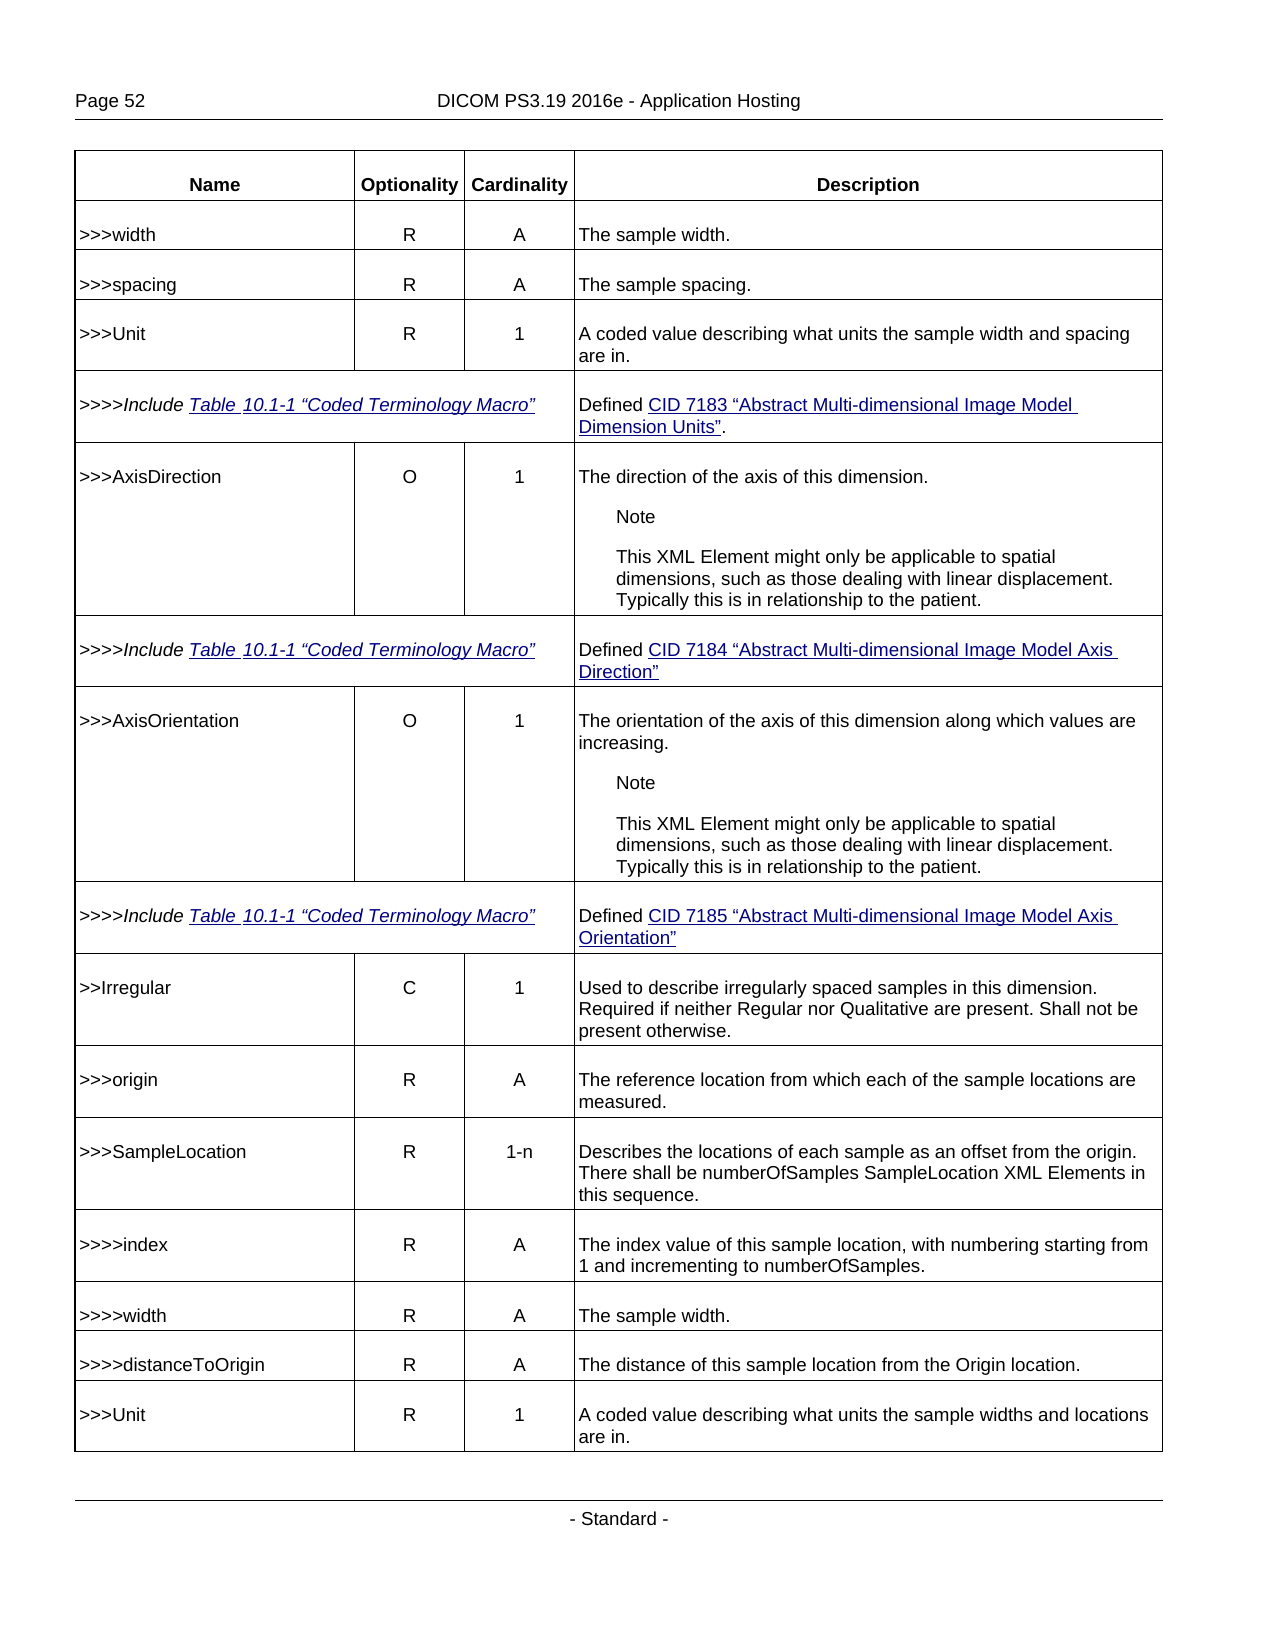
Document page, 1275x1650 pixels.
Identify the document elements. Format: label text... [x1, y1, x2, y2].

table_cell The sample spacing. [575, 250, 1162, 299]
table_cell R [355, 1282, 464, 1330]
table_cell >>>spacing [76, 250, 354, 299]
table_cell >>>SampleLocation [76, 1118, 354, 1209]
table_cell Describes the locations of each sample as an offset from the origin. There shall be numberOfSamples SampleLocation XML Elements in this sequence. [575, 1118, 1162, 1209]
table_cell Defined CID 7183 “Abstract Multi-dimensional Image Model Dimension Units”. [575, 371, 1162, 442]
table_cell R [355, 1210, 464, 1281]
table_cell >>>>Include Table 10.1-1 “Coded Terminology Macro” [76, 371, 574, 442]
table_cell Defined CID 7185 “Abstract Multi-dimensional Image Model Axis Orientation” [575, 882, 1162, 952]
table_cell A coded value describing what units the sample width and spacing are in. [575, 300, 1162, 370]
table_cell 1-n [465, 1118, 574, 1209]
table_cell R [355, 1046, 464, 1117]
table_cell Defined CID 7184 “Abstract Multi-dimensional Image Model Axis Direction” [575, 616, 1162, 686]
table_cell >>>>Include Table 10.1-1 “Coded Terminology Macro” [76, 616, 574, 686]
table_cell >>>origin [76, 1046, 354, 1117]
table_header Cardinality [465, 151, 574, 200]
table_cell >>>>width [76, 1282, 354, 1330]
table_header Optionality [355, 151, 464, 200]
table_cell The sample width. [575, 201, 1162, 249]
table_header Name [76, 151, 354, 200]
table_cell >>>AxisDirection [76, 443, 354, 615]
table_cell The orientation of the axis of this dimension along which values are increasing. Note This XML Element might only be applicable to spatial dimensions, such as those dealing with linear displacement. Typically this is in relationship to the patient. [575, 687, 1162, 881]
table_cell R [355, 1118, 464, 1209]
table_cell R [355, 250, 464, 299]
table_cell A coded value describing what units the sample widths and locations are in. [575, 1381, 1162, 1451]
table_cell >>>>index [76, 1210, 354, 1281]
table_cell >>>>distanceToOrigin [76, 1331, 354, 1380]
table_cell The reference location from which each of the sample locations are measured. [575, 1046, 1162, 1117]
table_cell 1 [465, 300, 574, 370]
table_cell O [355, 443, 464, 615]
table_cell 1 [465, 687, 574, 881]
table_cell O [355, 687, 464, 881]
table_cell >>Irregular [76, 954, 354, 1045]
table_cell A [465, 1282, 574, 1330]
table_cell A [465, 1210, 574, 1281]
table_cell The sample width. [575, 1282, 1162, 1330]
table_cell A [465, 1331, 574, 1380]
table_cell 1 [465, 443, 574, 615]
table_header Description [575, 151, 1162, 200]
table_cell The direction of the axis of this dimension. Note This XML Element might only be applicable to spatial dimensions, such as those dealing with linear displacement. Typically this is in relationship to the patient. [575, 443, 1162, 615]
table_cell >>>Unit [76, 300, 354, 370]
table_cell R [355, 1331, 464, 1380]
table_cell R [355, 1381, 464, 1451]
table_cell >>>Unit [76, 1381, 354, 1451]
table_cell A [465, 201, 574, 249]
table_cell >>>>Include Table 10.1-1 “Coded Terminology Macro” [76, 882, 574, 952]
table_cell A [465, 250, 574, 299]
table_cell >>>AxisOrientation [76, 687, 354, 881]
table_cell Used to describe irregularly spaced samples in this dimension. Required if neither Regular nor Qualitative are present. Shall not be present otherwise. [575, 954, 1162, 1045]
table_cell The distance of this sample location from the Origin location. [575, 1331, 1162, 1380]
table_cell 1 [465, 1381, 574, 1451]
table_cell The index value of this sample location, with numbering starting from 1 and incrementing to numberOfSamples. [575, 1210, 1162, 1281]
table_cell R [355, 201, 464, 249]
table_cell R [355, 300, 464, 370]
table_cell 1 [465, 954, 574, 1045]
table_cell A [465, 1046, 574, 1117]
table_cell >>>width [76, 201, 354, 249]
table_cell C [355, 954, 464, 1045]
